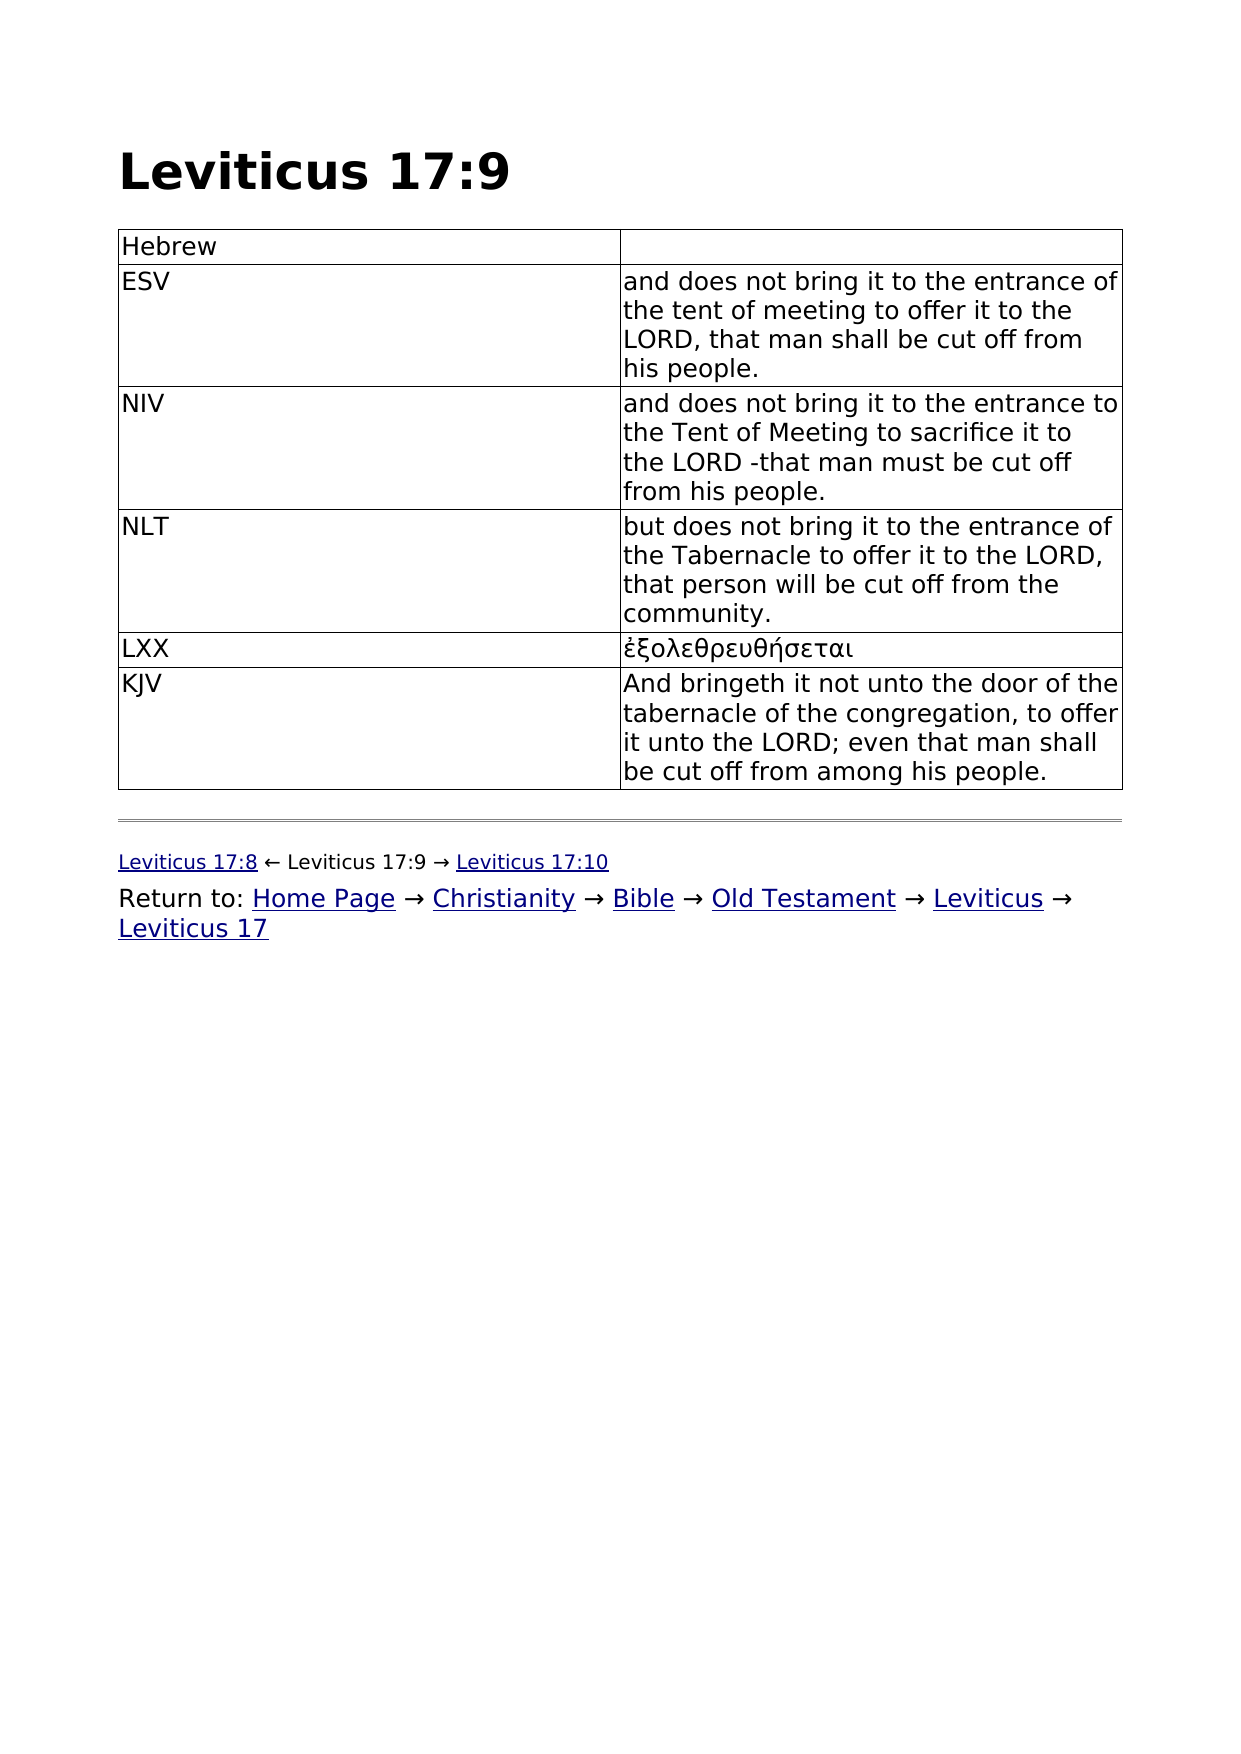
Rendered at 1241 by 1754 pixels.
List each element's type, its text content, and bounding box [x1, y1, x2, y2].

table_cell but does not bring it to the entrance of the Tabernacle to offer it to the LORD, that person will be cut off from the community. [621, 510, 1122, 632]
table_header Hebrew [119, 230, 620, 264]
table_cell and does not bring it to the entrance to the Tent of Meeting to sacrifice it to the LORD -that man must be cut off from his people. [621, 387, 1122, 509]
table_cell NIV [119, 387, 620, 509]
text Leviticus 17:8 ← Leviticus 17:9 → Leviticus 17:10 [118, 851, 1122, 884]
table_cell ESV [119, 265, 620, 386]
table_header [621, 230, 1122, 264]
table_cell NLT [119, 510, 620, 632]
table_cell ἐξολεθρευθήσεται [621, 633, 1122, 667]
table_cell and does not bring it to the entrance of the tent of meeting to offer it to the LORD, that man shall be cut off from his people. [621, 265, 1122, 386]
table_cell KJV [119, 668, 620, 789]
text Return to: Home Page → Christianity → Bible → Old Testament → Leviticus → Leviticus 17 [118, 884, 1122, 943]
table_cell And bringeth it not unto the door of the tabernacle of the congregation, to offer it unto the LORD; even that man shall be cut off from among his people. [621, 668, 1122, 789]
table_cell LXX [119, 633, 620, 667]
subtitle Leviticus 17:9 [118, 143, 1122, 201]
